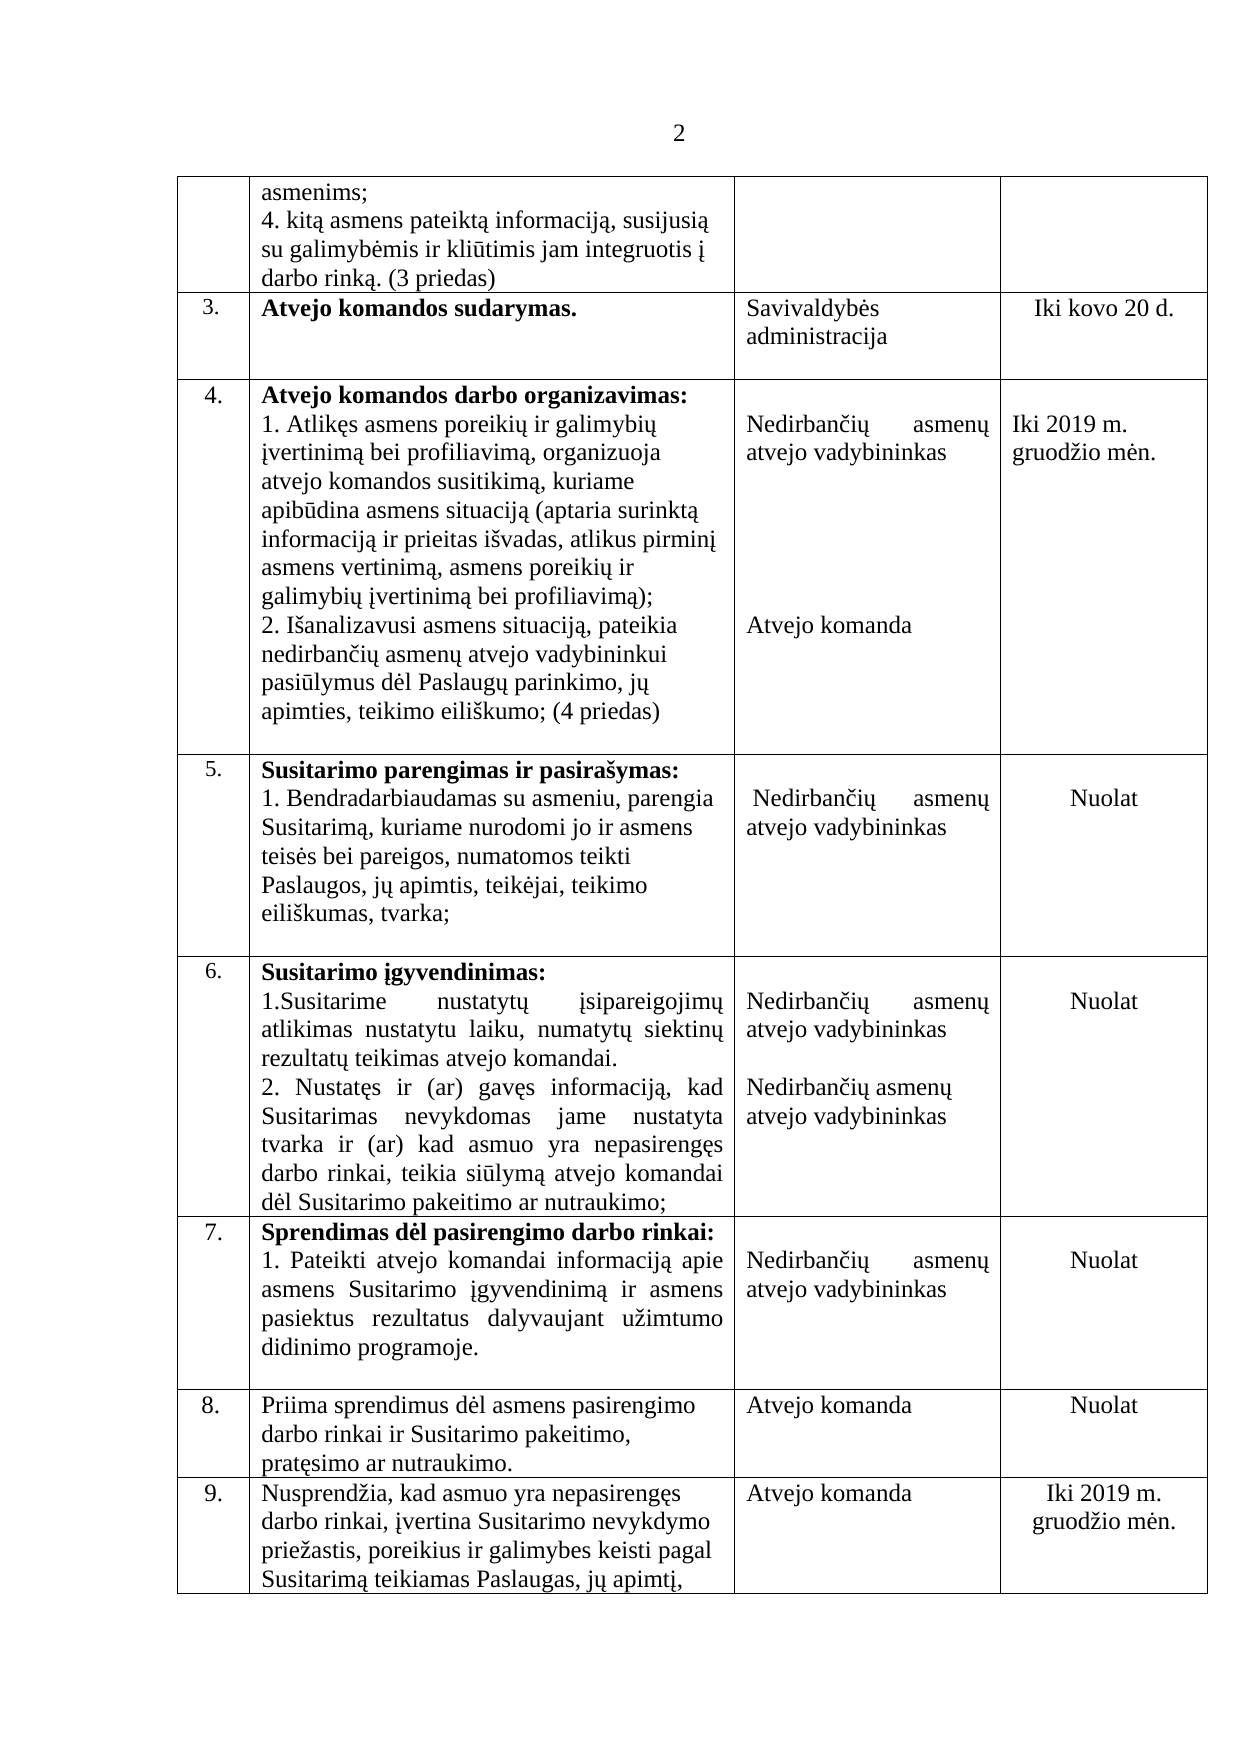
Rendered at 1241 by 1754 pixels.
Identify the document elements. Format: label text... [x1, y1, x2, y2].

table_cell 7. [178, 1217, 249, 1389]
table_cell Atvejo komandos darbo organizavimas: 1. Atlikęs asmens poreikių ir galimybių įvertinimą bei profiliavimą, organizuoja atvejo komandos susitikimą, kuriame apibūdina asmens situaciją (aptaria surinktą informaciją ir prieitas išvadas, atlikus pirminį asmens vertinimą, asmens poreikių ir galimybių įvertinimą bei profiliavimą); 2. Išanalizavusi asmens situaciją, pateikia nedirbančių asmenų atvejo vadybininkui pasiūlymus dėl Paslaugų parinkimo, jų apimties, teikimo eiliškumo; (4 priedas) [250, 380, 734, 754]
table_cell [735, 177, 1000, 292]
table_cell [178, 177, 249, 292]
table_cell [1001, 177, 1207, 292]
table_cell 3. [178, 293, 249, 379]
table_cell Nedirbančių asmenų atvejo vadybininkas Nedirbančių asmenų atvejo vadybininkas [735, 957, 1000, 1216]
table_cell asmenims; 4. kitą asmens pateiktą informaciją, susijusią su galimybėmis ir kliūtimis jam integruotis į darbo rinką. (3 priedas) [250, 177, 734, 292]
table_cell Nedirbančių asmenų atvejo vadybininkas [735, 1217, 1000, 1389]
table_cell Iki 2019 m. gruodžio mėn. [1001, 1478, 1207, 1593]
table_cell Susitarimo įgyvendinimas: 1.Susitarime nustatytų įsipareigojimų atlikimas nustatytu laiku, numatytų siektinų rezultatų teikimas atvejo komandai. 2. Nustatęs ir (ar) gavęs informaciją, kad Susitarimas nevykdomas jame nustatyta tvarka ir (ar) kad asmuo yra nepasirengęs darbo rinkai, teikia siūlymą atvejo komandai dėl Susitarimo pakeitimo ar nutraukimo; [250, 957, 734, 1216]
table_cell Nusprendžia, kad asmuo yra nepasirengęs darbo rinkai, įvertina Susitarimo nevykdymo priežastis, poreikius ir galimybes keisti pagal Susitarimą teikiamas Paslaugas, jų apimtį, [250, 1478, 734, 1593]
table_cell Atvejo komanda [735, 1390, 1000, 1477]
table_cell Nuolat [1001, 1217, 1207, 1389]
table_cell Iki 2019 m. gruodžio mėn. [1001, 380, 1207, 754]
table_cell Nuolat [1001, 1390, 1207, 1477]
table_cell Priima sprendimus dėl asmens pasirengimo darbo rinkai ir Susitarimo pakeitimo, pratęsimo ar nutraukimo. [250, 1390, 734, 1477]
table_cell Savivaldybės administracija [735, 293, 1000, 379]
table_cell 5. [178, 755, 249, 956]
table_cell 9. [178, 1478, 249, 1593]
table_cell Nedirbančių asmenų atvejo vadybininkas [735, 755, 1000, 956]
table_cell Nuolat [1001, 755, 1207, 956]
table_cell Nedirbančių asmenų atvejo vadybininkas Atvejo komanda [735, 380, 1000, 754]
table_cell 6. [178, 957, 249, 1216]
table_cell 4. [178, 380, 249, 754]
table_cell Iki kovo 20 d. [1001, 293, 1207, 379]
table_cell 8. [178, 1390, 249, 1477]
table_cell Susitarimo parengimas ir pasirašymas: 1. Bendradarbiaudamas su asmeniu, parengia Susitarimą, kuriame nurodomi jo ir asmens teisės bei pareigos, numatomos teikti Paslaugos, jų apimtis, teikėjai, teikimo eiliškumas, tvarka; [250, 755, 734, 956]
table_cell Atvejo komanda [735, 1478, 1000, 1593]
table_cell Atvejo komandos sudarymas. [250, 293, 734, 379]
table_cell Sprendimas dėl pasirengimo darbo rinkai: 1. Pateikti atvejo komandai informaciją apie asmens Susitarimo įgyvendinimą ir asmens pasiektus rezultatus dalyvaujant užimtumo didinimo programoje. [250, 1217, 734, 1389]
table_cell Nuolat [1001, 957, 1207, 1216]
